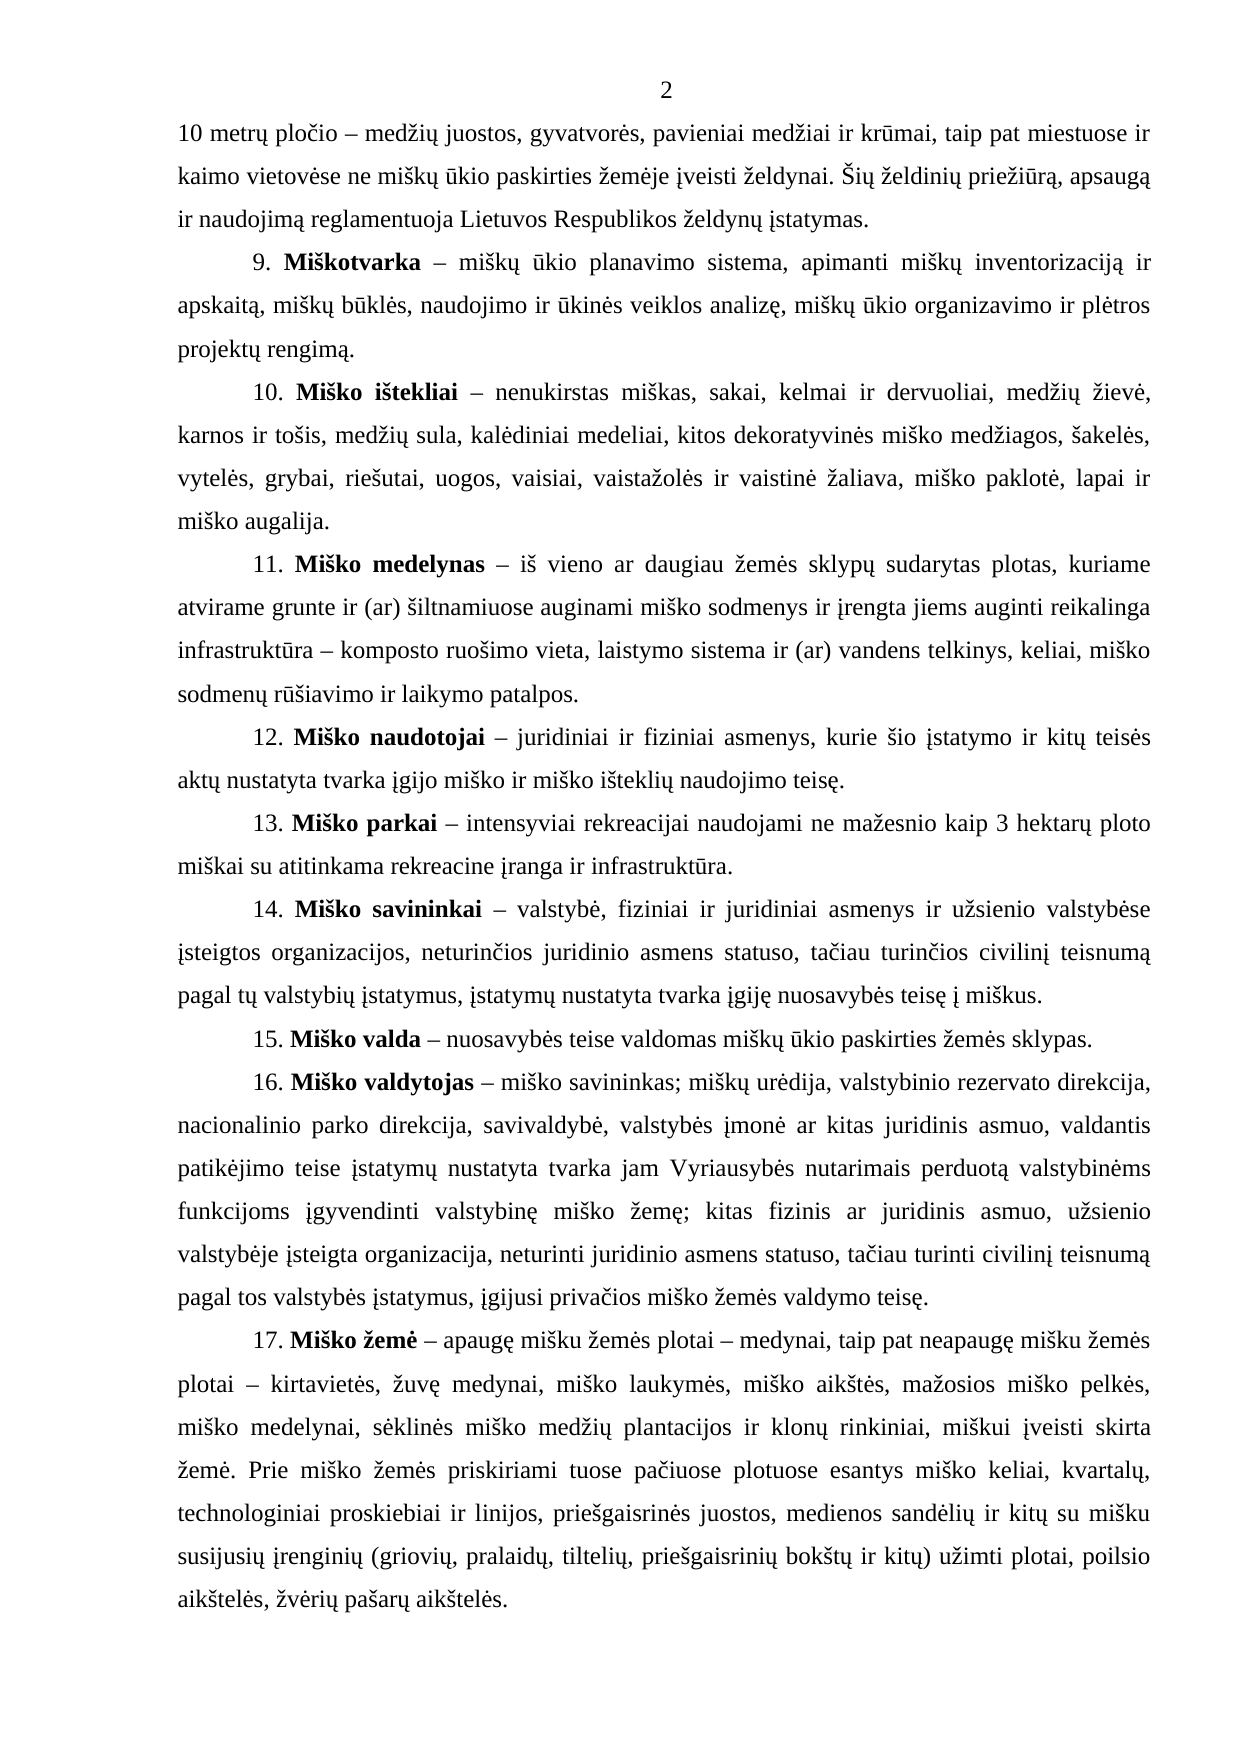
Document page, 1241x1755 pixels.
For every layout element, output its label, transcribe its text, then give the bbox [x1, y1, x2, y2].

text 14. Miško savininkai – valstybė, fiziniai ir juridiniai asmenys ir užsienio valstybėse įsteigtos organizacijos, neturinčios juridinio asmens statuso, tačiau turinčios civilinį teisnumą pagal tų valstybių įstatymus, įstatymų nustatyta tvarka įgiję nuosavybės teisę į miškus. [177, 894, 1152, 1009]
text 9. Miškotvarka – miškų ūkio planavimo sistema, apimanti miškų inventorizaciją ir apskaitą, miškų būklės, naudojimo ir ūkinės veiklos analizę, miškų ūkio organizavimo ir plėtros projektų rengimą. [177, 247, 1152, 362]
text 12. Miško naudotojai – juridiniai ir fiziniai asmenys, kurie šio įstatymo ir kitų teisės aktų nustatyta tvarka įgijo miško ir miško išteklių naudojimo teisę. [177, 722, 1152, 794]
text 10 metrų pločio – medžių juostos, gyvatvorės, pavieniai medžiai ir krūmai, taip pat miestuose ir kaimo vietovėse ne miškų ūkio paskirties žemėje įveisti želdynai. Šių želdinių priežiūrą, apsaugą ir naudojimą reglamentuoja Lietuvos Respublikos želdynų įstatymas. [177, 118, 1152, 233]
text 10. Miško ištekliai – nenukirstas miškas, sakai, kelmai ir dervuoliai, medžių žievė, karnos ir tošis, medžių sula, kalėdiniai medeliai, kitos dekoratyvinės miško medžiagos, šakelės, vytelės, grybai, riešutai, uogos, vaisiai, vaistažolės ir vaistinė žaliava, miško paklotė, lapai ir miško augalija. [177, 377, 1152, 535]
text 17. Miško žemė – apaugę mišku žemės plotai – medynai, taip pat neapaugę mišku žemės plotai – kirtavietės, žuvę medynai, miško laukymės, miško aikštės, mažosios miško pelkės, miško medelynai, sėklinės miško medžių plantacijos ir klonų rinkiniai, miškui įveisti skirta žemė. Prie miško žemės priskiriami tuose pačiuose plotuose esantys miško keliai, kvartalų, technologiniai proskiebiai ir linijos, priešgaisrinės juostos, medienos sandėlių ir kitų su mišku susijusių įrenginių (griovių, pralaidų, tiltelių, priešgaisrinių bokštų ir kitų) užimti plotai, poilsio aikštelės, žvėrių pašarų aikštelės. [177, 1326, 1152, 1613]
text 16. Miško valdytojas – miško savininkas; miškų urėdija, valstybinio rezervato direkcija, nacionalinio parko direkcija, savivaldybė, valstybės įmonė ar kitas juridinis asmuo, valdantis patikėjimo teise įstatymų nustatyta tvarka jam Vyriausybės nutarimais perduotą valstybinėms funkcijoms įgyvendinti valstybinę miško žemę; kitas fizinis ar juridinis asmuo, užsienio valstybėje įsteigta organizacija, neturinti juridinio asmens statuso, tačiau turinti civilinį teisnumą pagal tos valstybės įstatymus, įgijusi privačios miško žemės valdymo teisę. [177, 1067, 1152, 1311]
text 15. Miško valda – nuosavybės teise valdomas miškų ūkio paskirties žemės sklypas. [177, 1024, 1152, 1052]
text 13. Miško parkai – intensyviai rekreacijai naudojami ne mažesnio kaip 3 hektarų ploto miškai su atitinkama rekreacine įranga ir infrastruktūra. [177, 808, 1152, 880]
text 11. Miško medelynas – iš vieno ar daugiau žemės sklypų sudarytas plotas, kuriame atvirame grunte ir (ar) šiltnamiuose auginami miško sodmenys ir įrengta jiems auginti reikalinga infrastruktūra – komposto ruošimo vieta, laistymo sistema ir (ar) vandens telkinys, keliai, miško sodmenų rūšiavimo ir laikymo patalpos. [177, 549, 1152, 707]
